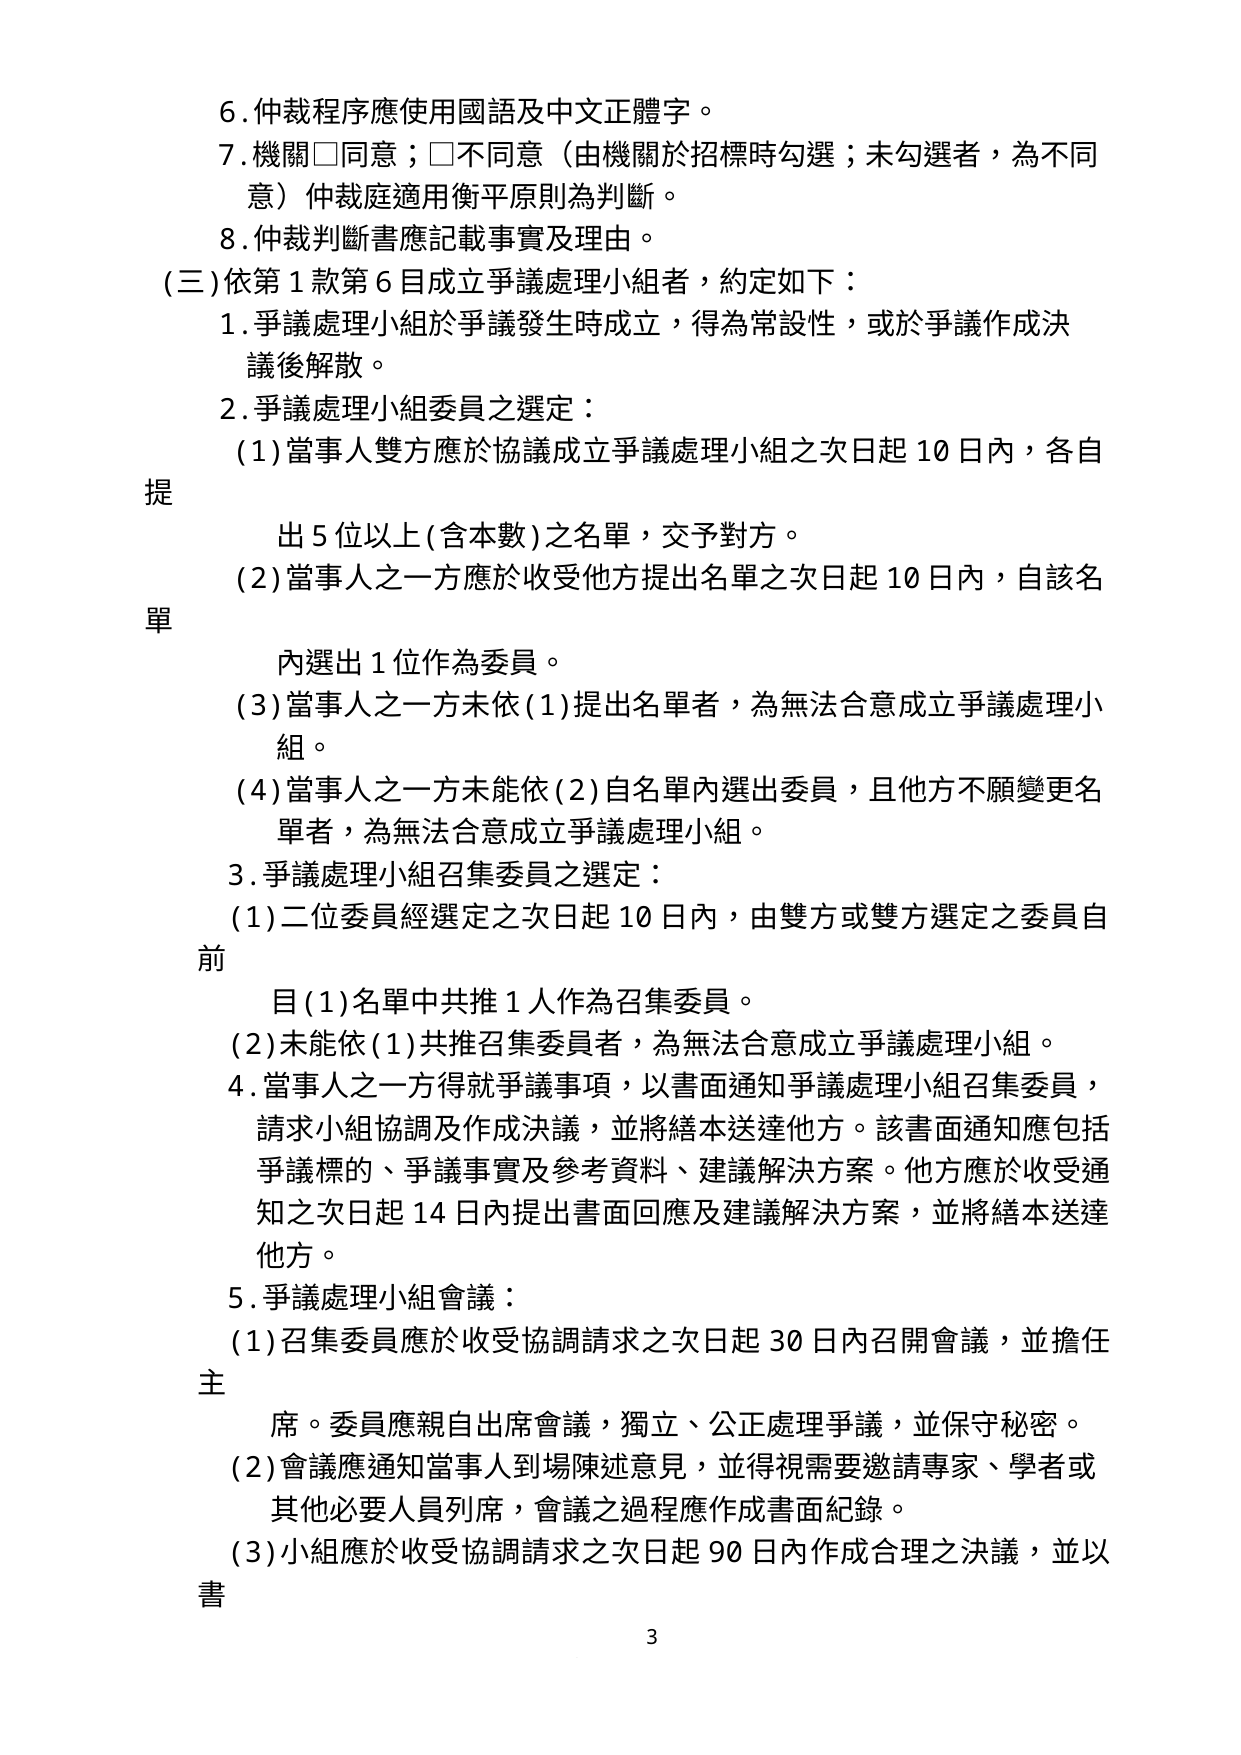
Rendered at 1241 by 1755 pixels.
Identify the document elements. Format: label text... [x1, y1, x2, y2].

text (2)會議應通知當事人到場陳述意見，並得視需要邀請專家、學者或 [198, 1444, 1110, 1486]
text 目(1)名單中共推1人作為召集委員。 [198, 978, 1110, 1021]
text (1)召集委員應於收受協調請求之次日起30日內召開會議，並擔任主 [198, 1317, 1110, 1402]
text 其他必要人員列席，會議之過程應作成書面紀錄。 [198, 1486, 1110, 1529]
text (1)二位委員經選定之次日起10日內，由雙方或雙方選定之委員自前 [198, 893, 1110, 978]
text 意）仲裁庭適用衡平原則為判斷。 [144, 173, 1104, 216]
text 3.爭議處理小組召集委員之選定： [198, 851, 1110, 893]
text (2)當事人之一方應於收受他方提出名單之次日起10日內，自該名單 [144, 555, 1104, 639]
text 4.當事人之一方得就爭議事項，以書面通知爭議處理小組召集委員， [198, 1063, 1110, 1105]
text 議後解散。 [144, 343, 1104, 385]
text 席。委員應親自出席會議，獨立、公正處理爭議，並保守秘密。 [198, 1402, 1110, 1444]
text 2.爭議處理小組委員之選定： [218, 385, 1104, 428]
text (三)依第1款第6目成立爭議處理小組者，約定如下： [130, 258, 1104, 301]
text 6.仲裁程序應使用國語及中文正體字。 [218, 89, 1104, 131]
text (4)當事人之一方未能依(2)自名單內選出委員，且他方不願變更名單者，為無法合意成立爭議處理小組。 [232, 766, 1104, 851]
text (2)未能依(1)共推召集委員者，為無法合意成立爭議處理小組。 [198, 1021, 1110, 1063]
text 內選出1位作為委員。 [144, 639, 1104, 682]
text (3)小組應於收受協調請求之次日起90日內作成合理之決議，並以書 [198, 1529, 1110, 1613]
text (3)當事人之一方未依(1)提出名單者，為無法合意成立爭議處理小組。 [232, 682, 1104, 766]
text 8.仲裁判斷書應記載事實及理由。 [218, 216, 1104, 258]
text 1.爭議處理小組於爭議發生時成立，得為常設性，或於爭議作成決 [218, 301, 1104, 343]
text 出5位以上(含本數)之名單，交予對方。 [144, 512, 1104, 555]
text 7.機關□同意；□不同意（由機關於招標時勾選；未勾選者，為不同 [130, 131, 1110, 173]
text (1)當事人雙方應於協議成立爭議處理小組之次日起10日內，各自提 [144, 428, 1104, 512]
text 請求小組協調及作成決議，並將繕本送達他方。該書面通知應包括爭議標的、爭議事實及參考資料、建議解決方案。他方應於收受通知之次日起14日內提出書面回應及建議解決方案，並將繕本送達他方。 [256, 1105, 1110, 1275]
text 5.爭議處理小組會議： [198, 1275, 1110, 1317]
